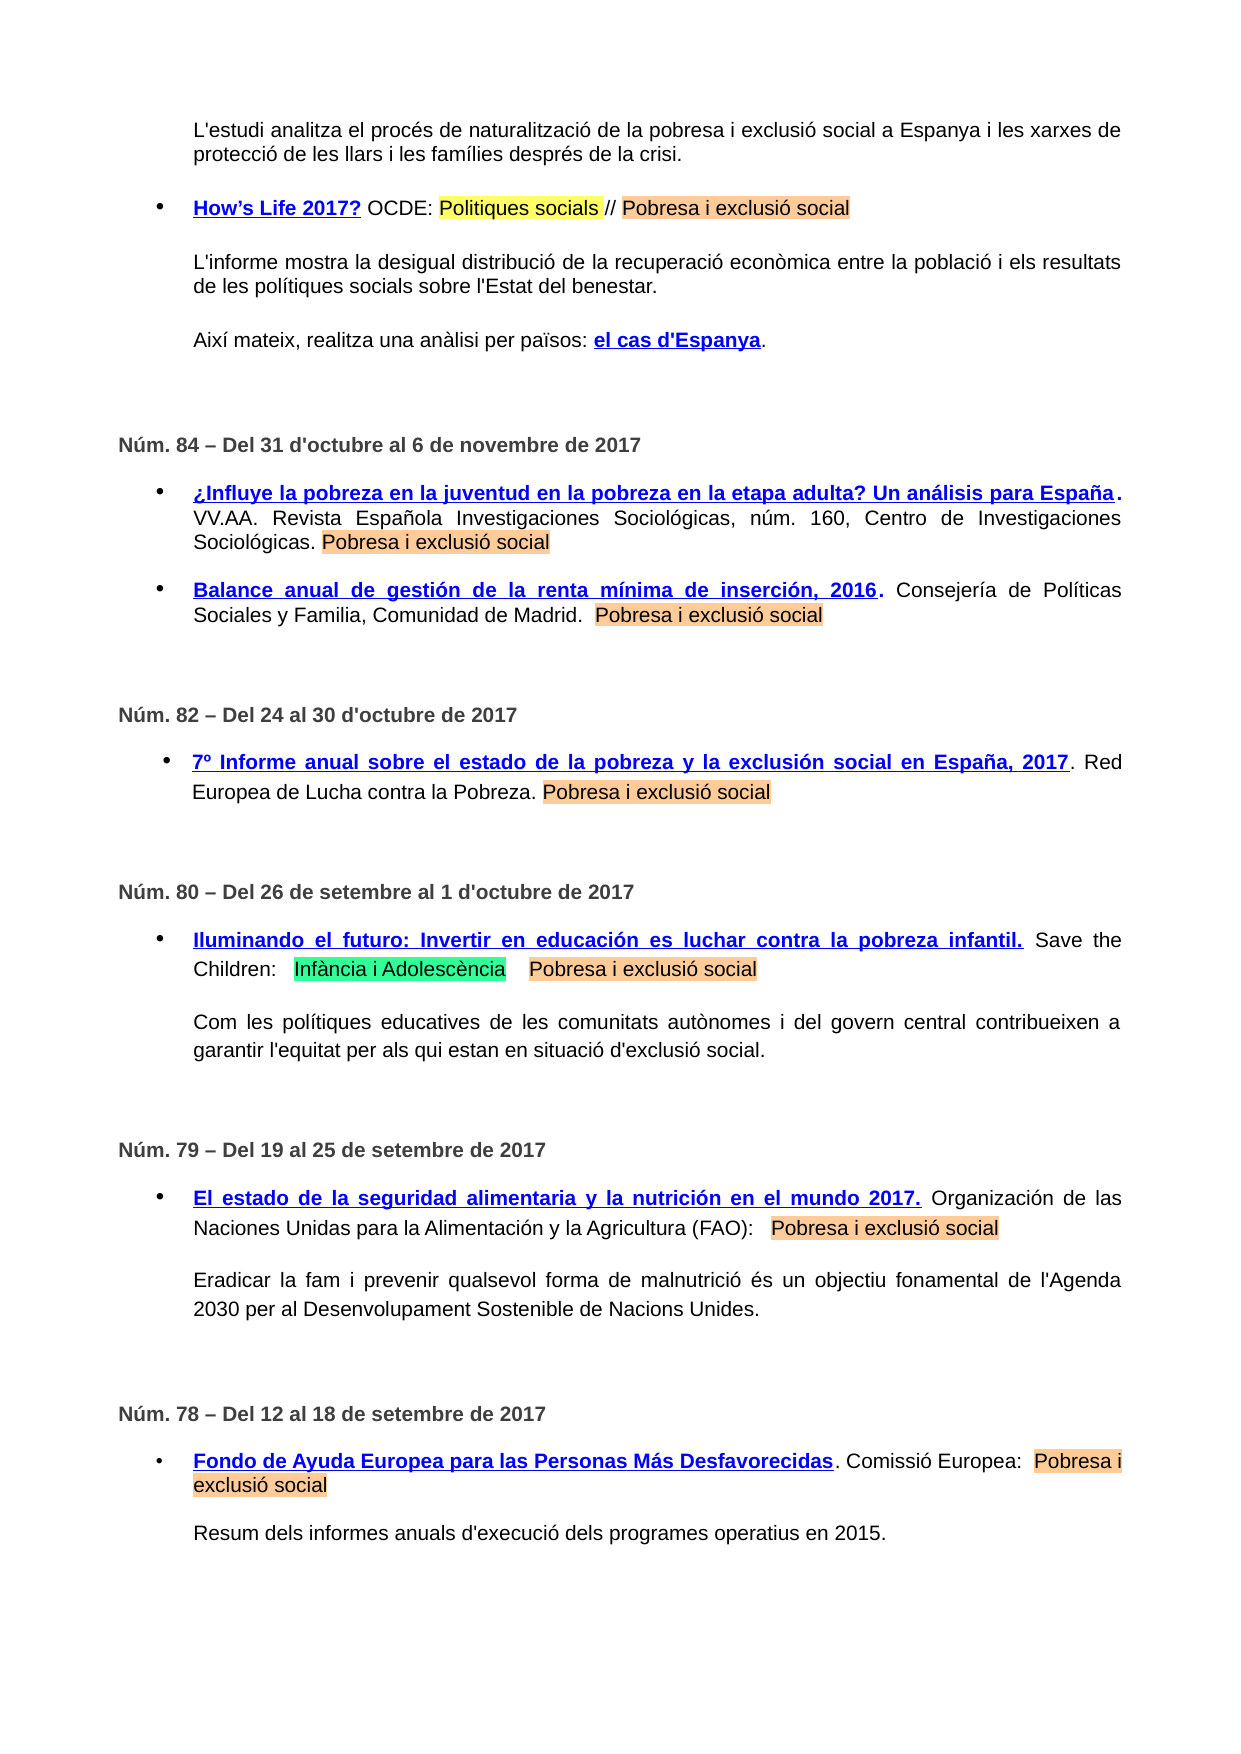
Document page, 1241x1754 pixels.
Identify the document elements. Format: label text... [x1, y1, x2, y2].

text Així mateix, realitza una anàlisi per països: el cas d'Espanya. [193, 327, 1122, 351]
text Núm. 78 – Del 12 al 18 de setembre de 2017 [118, 1402, 1122, 1426]
text L'informe mostra la desigual distribució de la recuperació econòmica entre la població i els resultats de les polítiques socials sobre l'Estat del benestar. [193, 250, 1122, 298]
list El estado de la seguridad alimentaria y la nutrición en el mundo 2017. Organización de las Naciones Unidas para la Alimentación y la Agricultura (FAO): Pobresa i exclusió social [156, 1186, 1122, 1240]
text Núm. 82 – Del 24 al 30 d'octubre de 2017 [118, 702, 1122, 726]
list 7º Informe anual sobre el estado de la pobreza y la exclusión social en España, 2017. Red Europea de Lucha contra la Pobreza. Pobresa i exclusió social [162, 750, 1122, 804]
text L'estudi analitza el procés de naturalització de la pobresa i exclusió social a Espanya i les xarxes de protecció de les llars i les famílies després de la crisi. [193, 118, 1122, 166]
list How’s Life 2017? OCDE: Politiques socials // Pobresa i exclusió social [156, 196, 1122, 221]
text Com les polítiques educatives de les comunitats autònomes i del govern central contribueixen a garantir l'equitat per als qui estan en situació d'exclusió social. [193, 1009, 1122, 1062]
list ¿Influye la pobreza en la juventud en la pobreza en la etapa adulta? Un análisis para España. VV.AA. Revista Española Investigaciones Sociológicas, núm. 160, Centro de Investigaciones Sociológicas. Pobresa i exclusió social [156, 481, 1122, 554]
text Núm. 79 – Del 19 al 25 de setembre de 2017 [118, 1138, 1122, 1162]
text Eradicar la fam i prevenir qualsevol forma de malnutrició és un objectiu fonamental de l'Agenda 2030 per al Desenvolupament Sostenible de Nacions Unides. [193, 1268, 1122, 1321]
list Balance anual de gestión de la renta mínima de inserción, 2016. Consejería de Políticas Sociales y Familia, Comunidad de Madrid. Pobresa i exclusió social [156, 577, 1122, 626]
text Núm. 84 – Del 31 d'octubre al 6 de novembre de 2017 [118, 433, 1122, 457]
text Núm. 80 – Del 26 de setembre al 1 d'octubre de 2017 [118, 880, 1122, 904]
text Resum dels informes anuals d'execució dels programes operatius en 2015. [193, 1521, 1122, 1545]
list Iluminando el futuro: Invertir en educación es luchar contra la pobreza infantil. Save the Children: Infància i Adolescència Pobresa i exclusió social [156, 927, 1122, 981]
list Fondo de Ayuda Europea para las Personas Más Desfavorecidas. Comissió Europea: Pobresa i exclusió social [156, 1449, 1122, 1497]
